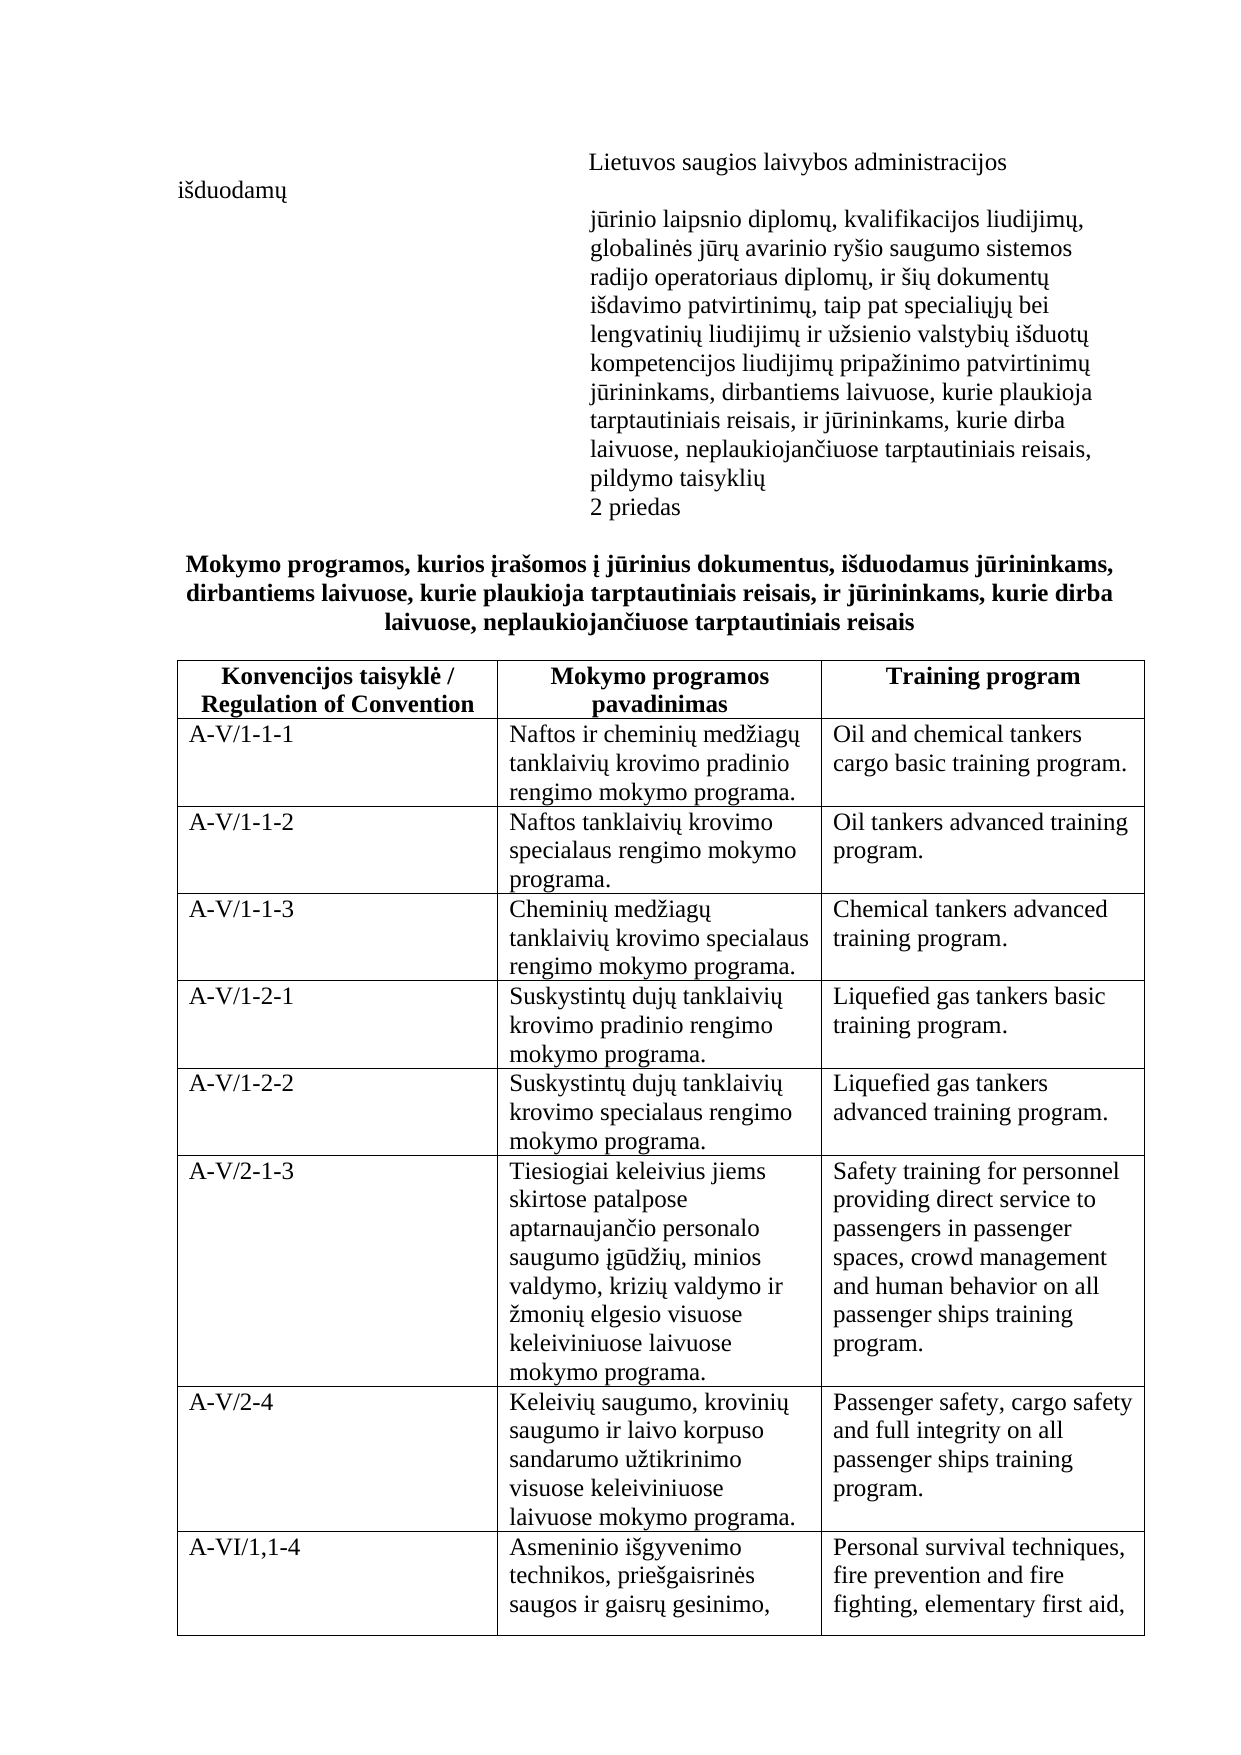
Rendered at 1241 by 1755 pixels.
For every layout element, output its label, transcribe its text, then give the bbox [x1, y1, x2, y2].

text Mokymo programos, kurios įrašomos į jūrinius dokumentus, išduodamus jūrininkams, dirbantiems laivuose, kurie plaukioja tarptautiniais reisais, ir jūrininkams, kurie dirba laivuose, neplaukiojančiuose tarptautiniais reisais [177, 549, 1122, 636]
table_header Konvencijos taisyklė / Regulation of Convention [178, 661, 497, 718]
table_cell A-VI/1,1-4 [178, 1532, 497, 1635]
table_cell Personal survival techniques, fire prevention and fire fighting, elementary first aid, [822, 1532, 1144, 1635]
text Lietuvos saugios laivybos administracijos išduodamų [177, 147, 1122, 204]
table_header Mokymo programos pavadinimas [498, 661, 821, 718]
table_cell A-V/1-1-1 [178, 719, 497, 806]
table_cell Keleivių saugumo, krovinių saugumo ir laivo korpuso sandarumo užtikrinimo visuose keleiviniuose laivuose mokymo programa. [498, 1387, 821, 1531]
table_cell Oil tankers advanced training program. [822, 807, 1144, 893]
table_cell Safety training for personnel providing direct service to passengers in passenger spaces, crowd management and human behavior on all passenger ships training program. [822, 1156, 1144, 1386]
table_cell Oil and chemical tankers cargo basic training program. [822, 719, 1144, 806]
table_cell Passenger safety, cargo safety and full integrity on all passenger ships training program. [822, 1387, 1144, 1531]
table_cell A-V/1-2-2 [178, 1069, 497, 1155]
table_cell Cheminių medžiagų tanklaivių krovimo specialaus rengimo mokymo programa. [498, 894, 821, 980]
table_cell Suskystintų dujų tanklaivių krovimo pradinio rengimo mokymo programa. [498, 981, 821, 1067]
table_cell A-V/2-1-3 [178, 1156, 497, 1386]
table_cell Liquefied gas tankers advanced training program. [822, 1069, 1144, 1155]
table_cell Suskystintų dujų tanklaivių krovimo specialaus rengimo mokymo programa. [498, 1069, 821, 1155]
text jūrinio laipsnio diplomų, kvalifikacijos liudijimų, globalinės jūrų avarinio ryšio saugumo sistemos radijo operatoriaus diplomų, ir šių dokumentų išdavimo patvirtinimų, taip pat specialiųjų bei lengvatinių liudijimų ir užsienio valstybių išduotų kompetencijos liudijimų pripažinimo patvirtinimų jūrininkams, dirbantiems laivuose, kurie plaukioja tarptautiniais reisais, ir jūrininkams, kurie dirba laivuose, neplaukiojančiuose tarptautiniais reisais, pildymo taisyklių [590, 204, 1122, 492]
table_cell Naftos tanklaivių krovimo specialaus rengimo mokymo programa. [498, 807, 821, 893]
table_header Training program [822, 661, 1144, 718]
table_cell Liquefied gas tankers basic training program. [822, 981, 1144, 1067]
table_cell Tiesiogiai keleivius jiems skirtose patalpose aptarnaujančio personalo saugumo įgūdžių, minios valdymo, krizių valdymo ir žmonių elgesio visuose keleiviniuose laivuose mokymo programa. [498, 1156, 821, 1386]
table_cell Chemical tankers advanced training program. [822, 894, 1144, 980]
table_cell A-V/1-1-2 [178, 807, 497, 893]
table_cell Naftos ir cheminių medžiagų tanklaivių krovimo pradinio rengimo mokymo programa. [498, 719, 821, 806]
table_cell Asmeninio išgyvenimo technikos, priešgaisrinės saugos ir gaisrų gesinimo, [498, 1532, 821, 1635]
table_cell A-V/2-4 [178, 1387, 497, 1531]
table_cell A-V/1-1-3 [178, 894, 497, 980]
text 2 priedas [590, 492, 1122, 521]
table_cell A-V/1-2-1 [178, 981, 497, 1067]
